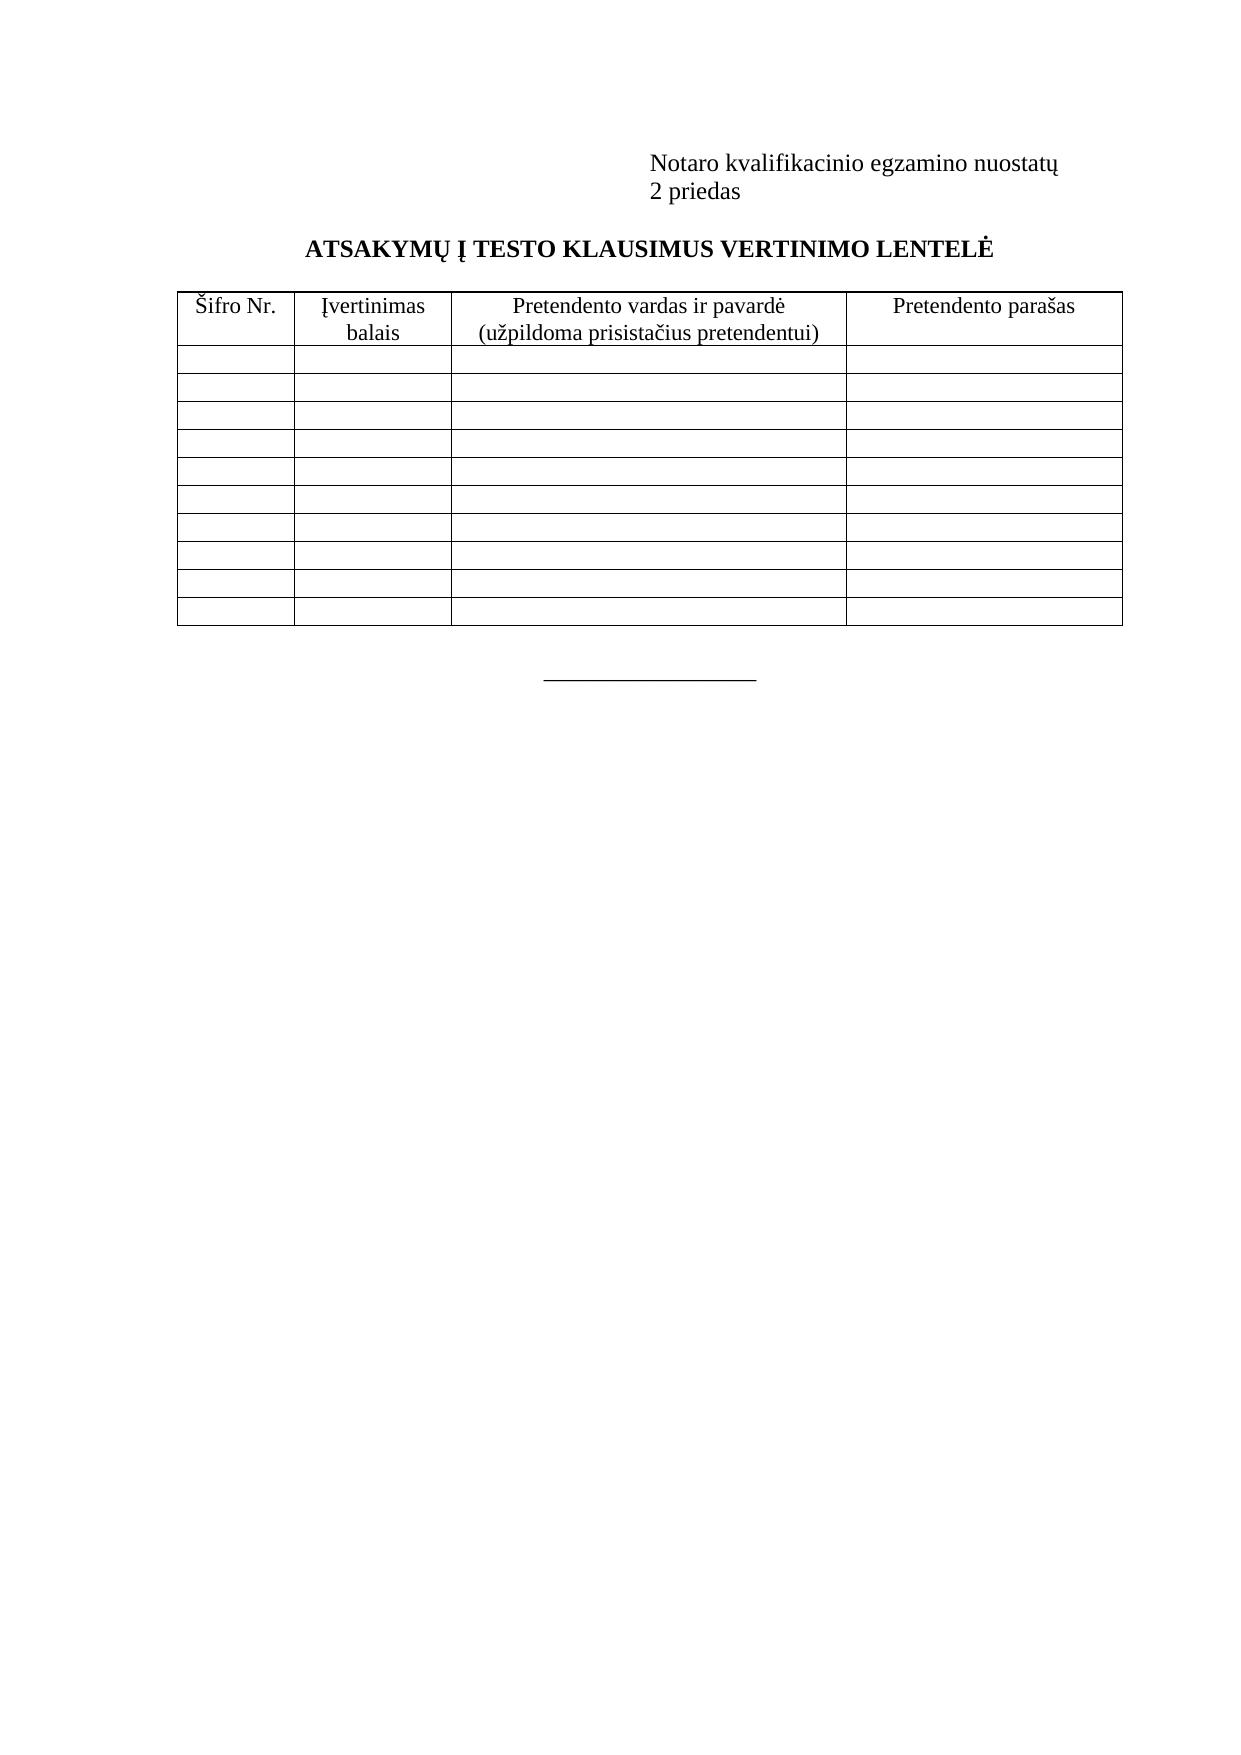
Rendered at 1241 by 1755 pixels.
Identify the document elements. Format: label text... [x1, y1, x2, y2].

table_cell [178, 458, 294, 485]
table_cell [847, 374, 1122, 401]
table_cell [178, 514, 294, 541]
table_cell [295, 598, 451, 625]
table_cell [847, 346, 1122, 373]
table_cell [178, 598, 294, 625]
table_cell [452, 402, 846, 429]
table_cell [452, 542, 846, 569]
text _________________ [177, 655, 1122, 684]
table_cell [178, 374, 294, 401]
table_cell [452, 430, 846, 457]
table_cell [295, 346, 451, 373]
table_cell [295, 486, 451, 513]
table_cell [178, 486, 294, 513]
table_cell [178, 402, 294, 429]
table_cell [847, 514, 1122, 541]
table_cell [178, 346, 294, 373]
table_cell [452, 486, 846, 513]
table_cell [452, 570, 846, 597]
table_header Pretendento parašas [847, 293, 1122, 345]
table_header Įvertinimas balais [295, 293, 451, 345]
table_cell [847, 486, 1122, 513]
table_cell [452, 374, 846, 401]
table_cell [452, 598, 846, 625]
table_header Šifro Nr. [178, 293, 294, 345]
table_header Pretendento vardas ir pavardė (užpildoma prisistačius pretendentui) [452, 293, 846, 345]
table_cell [847, 542, 1122, 569]
table_cell [847, 402, 1122, 429]
table_cell [295, 458, 451, 485]
table_cell [847, 570, 1122, 597]
text 2 priedas [649, 176, 1122, 205]
table_cell [452, 346, 846, 373]
text Notaro kvalifikacinio egzamino nuostatų [649, 148, 1122, 176]
table_cell [178, 542, 294, 569]
table_cell [178, 570, 294, 597]
table_cell [452, 458, 846, 485]
table_cell [847, 430, 1122, 457]
table_cell [847, 458, 1122, 485]
table_cell [295, 402, 451, 429]
table_cell [295, 374, 451, 401]
text ATSAKYMŲ Į TESTO KLAUSIMUS VERTINIMO LENTELĖ [177, 234, 1122, 263]
table_cell [452, 514, 846, 541]
table_cell [178, 430, 294, 457]
table_cell [295, 430, 451, 457]
table_cell [295, 514, 451, 541]
table_cell [295, 570, 451, 597]
table_cell [847, 598, 1122, 625]
table_cell [295, 542, 451, 569]
